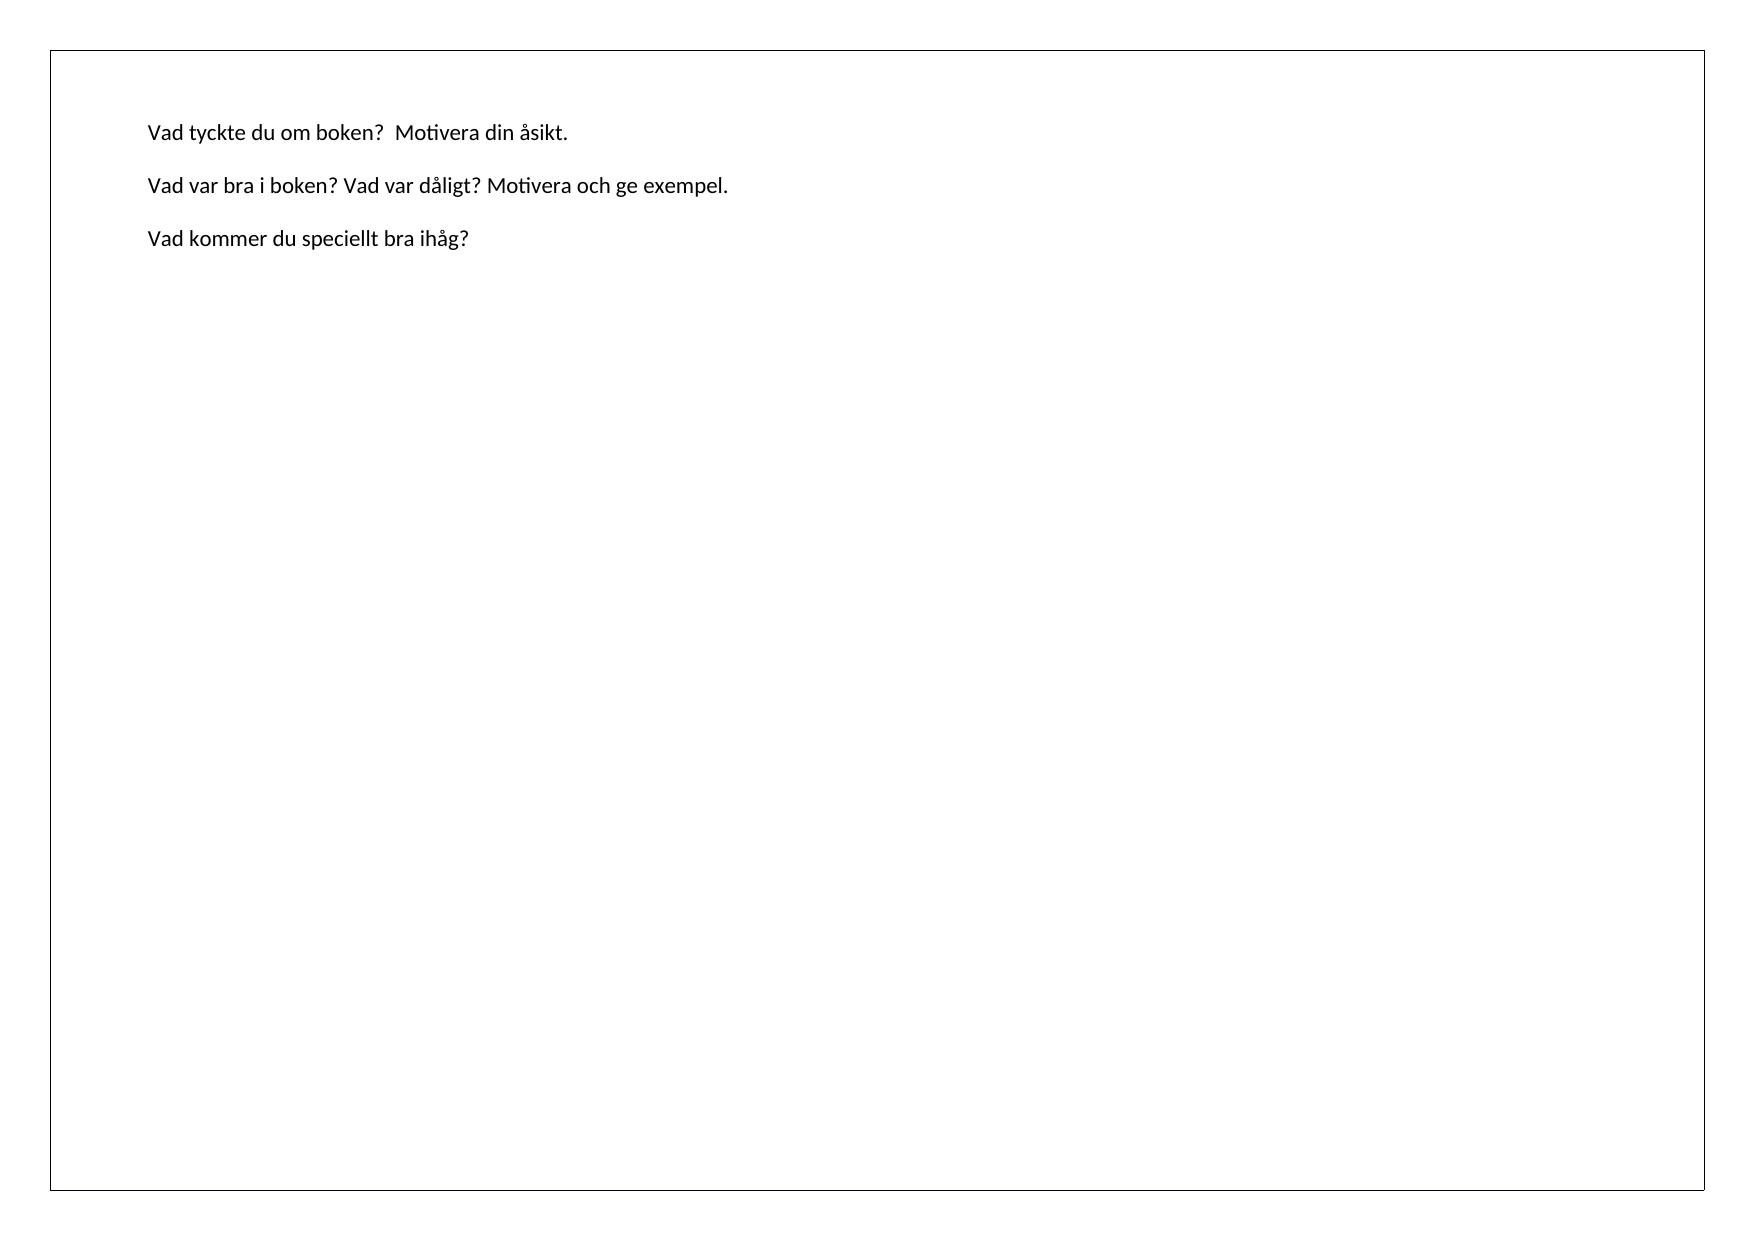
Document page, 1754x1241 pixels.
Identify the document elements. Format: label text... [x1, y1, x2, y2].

text Vad tyckte du om boken? Motivera din åsikt. [148, 118, 1606, 146]
text Vad kommer du speciellt bra ihåg? [148, 224, 1606, 252]
text Vad var bra i boken? Vad var dåligt? Motivera och ge exempel. [148, 171, 1606, 199]
